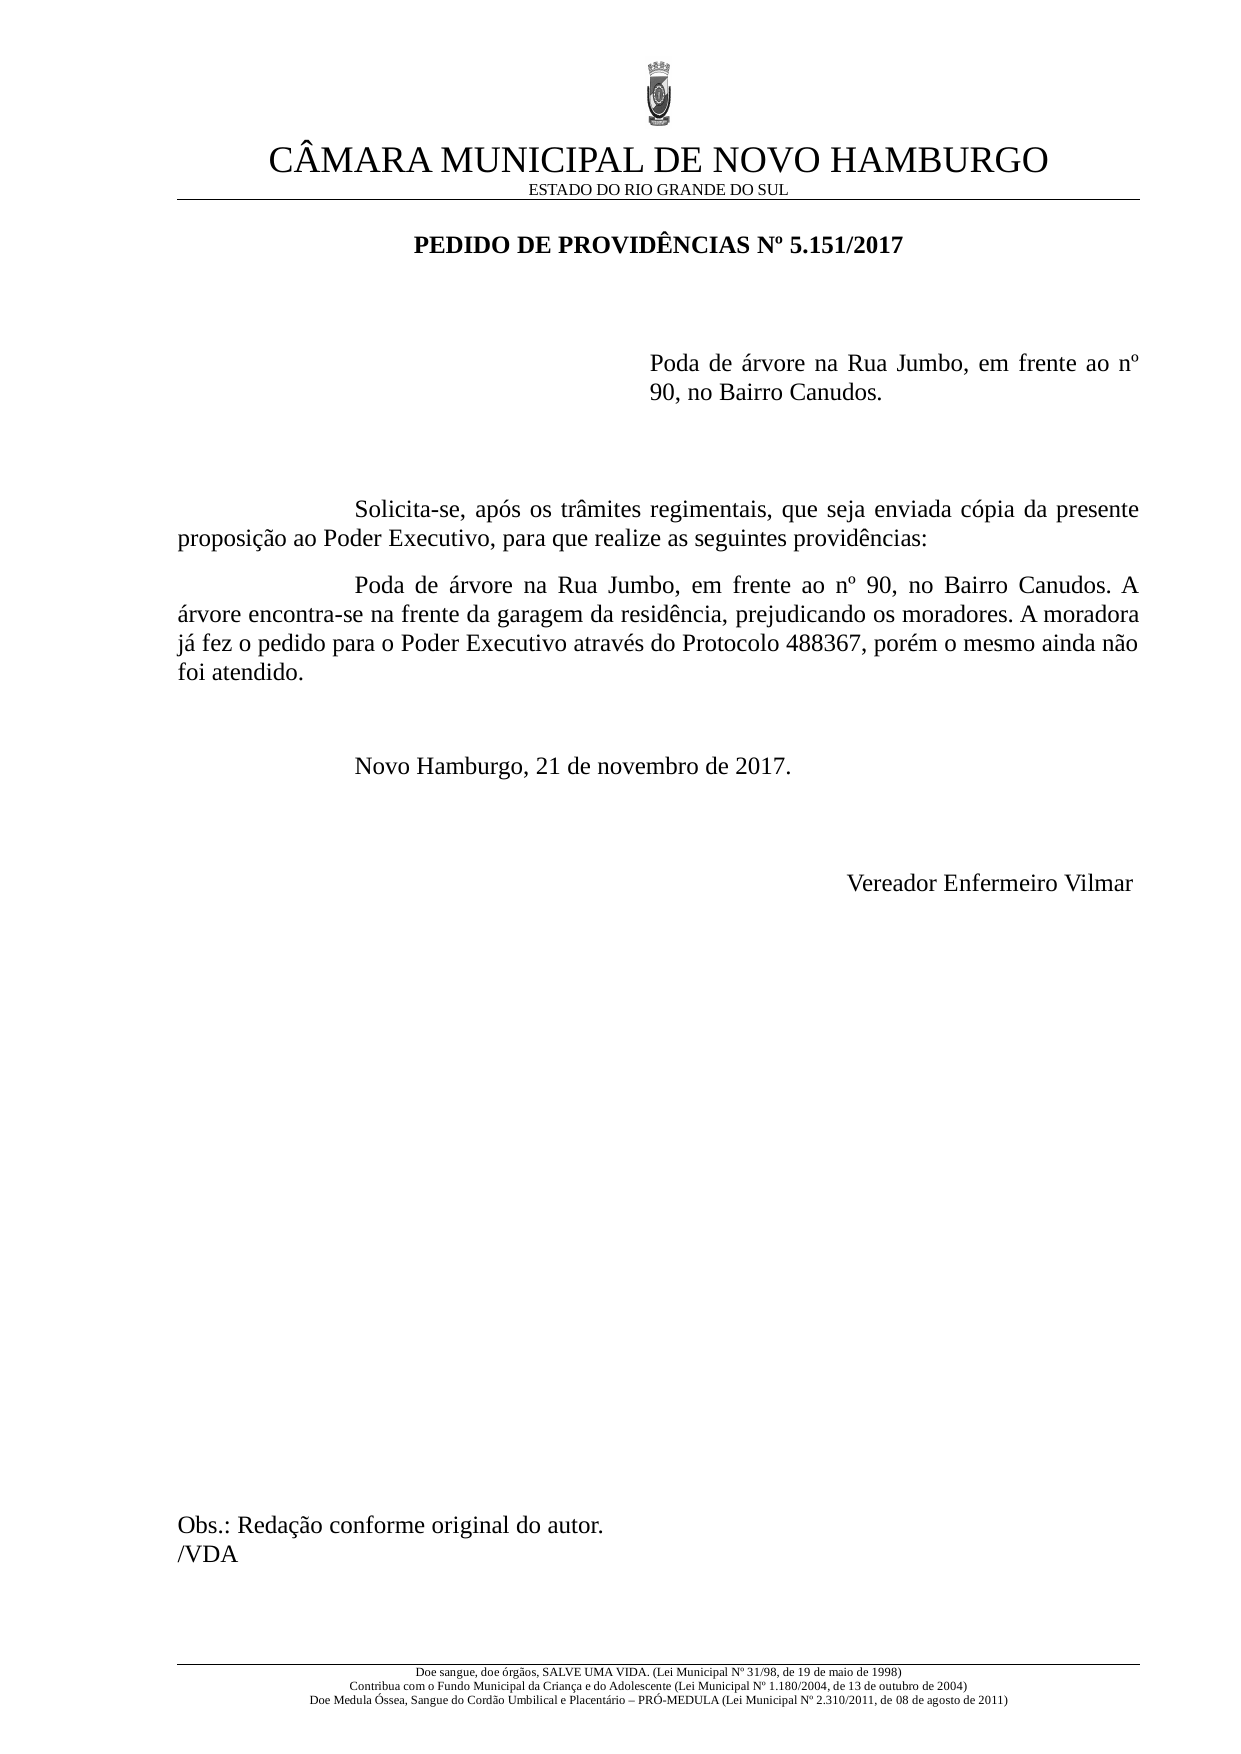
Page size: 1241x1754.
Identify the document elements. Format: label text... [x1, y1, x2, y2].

text Poda de árvore na Rua Jumbo, em frente ao nº 90, no Bairro Canudos. A árvore encontra-se na frente da garagem da residência, prejudicando os moradores. A moradora já fez o pedido para o Poder Executivo através do Protocolo 488367, porém o mesmo ainda não foi atendido. [177, 570, 1140, 686]
text Vereador Enfermeiro Vilmar [177, 868, 1140, 897]
text Novo Hamburgo, 21 de novembro de 2017. [177, 751, 1140, 780]
text PEDIDO DE PROVIDÊNCIAS Nº 5.151/2017 [177, 230, 1140, 259]
text Obs.: Redação conforme original do autor. [177, 1510, 1140, 1539]
text Solicita-se, após os trâmites regimentais, que seja enviada cópia da presente proposição ao Poder Executivo, para que realize as seguintes providências: [177, 494, 1140, 552]
text /VDA [177, 1539, 1140, 1568]
text Poda de árvore na Rua Jumbo, em frente ao nº 90, no Bairro Canudos. [649, 347, 1140, 406]
